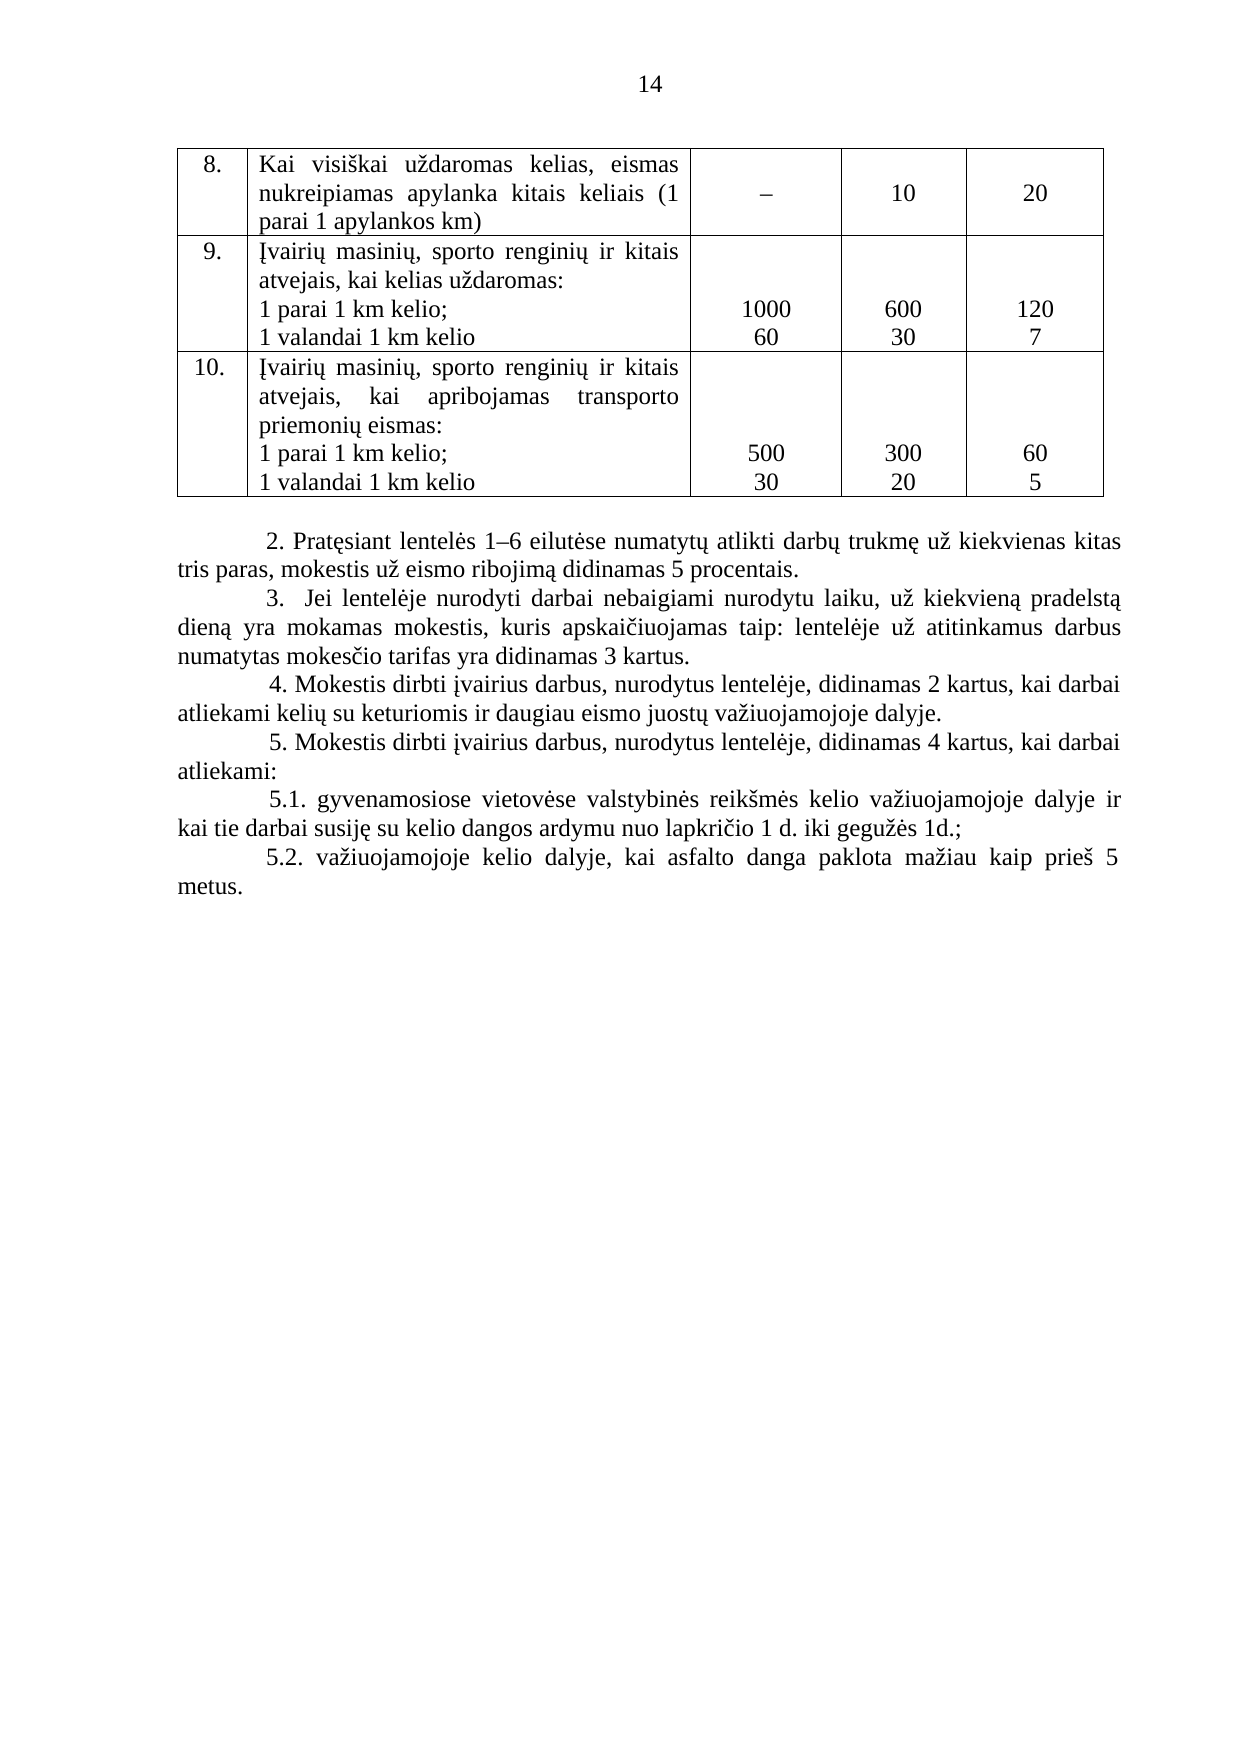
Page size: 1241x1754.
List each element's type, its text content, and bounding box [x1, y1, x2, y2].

text 4. Mokestis dirbti įvairius darbus, nurodytus lentelėje, didinamas 2 kartus, kai darbai atliekami kelių su keturiomis ir daugiau eismo juostų važiuojamojoje dalyje. [177, 669, 1122, 727]
text 2. Pratęsiant lentelės 1–6 eilutėse numatytų atlikti darbų trukmę už kiekvienas kitas tris paras, mokestis už eismo ribojimą didinamas 5 procentais. [177, 526, 1122, 583]
table_cell 500 30 [691, 352, 841, 496]
table_cell 10 [842, 149, 966, 235]
text 5.2. važiuojamojoje kelio dalyje, kai asfalto danga paklota mažiau kaip prieš 5 metus. [177, 842, 1119, 899]
table_cell Įvairių masinių, sporto renginių ir kitais atvejais, kai apribojamas transporto priemonių eismas: 1 parai 1 km kelio; 1 valandai 1 km kelio [248, 352, 690, 496]
table_cell 600 30 [842, 236, 966, 351]
text 3. Jei lentelėje nurodyti darbai nebaigiami nurodytu laiku, už kiekvieną pradelstą dieną yra mokamas mokestis, kuris apskaičiuojamas taip: lentelėje už atitinkamus darbus numatytas mokesčio tarifas yra didinamas 3 kartus. [177, 583, 1122, 669]
table_cell 1000 60 [691, 236, 841, 351]
table_cell 60 5 [967, 352, 1103, 496]
table_cell 10. [178, 352, 247, 496]
table_cell 300 20 [842, 352, 966, 496]
table_cell – [691, 149, 841, 235]
text 5.1. gyvenamosiose vietovėse valstybinės reikšmės kelio važiuojamojoje dalyje ir kai tie darbai susiję su kelio dangos ardymu nuo lapkričio 1 d. iki gegužės 1d.; [177, 784, 1122, 842]
table_cell 9. [178, 236, 247, 351]
table_cell 120 7 [967, 236, 1103, 351]
table_cell 20 [967, 149, 1103, 235]
table_cell Kai visiškai uždaromas kelias, eismas nukreipiamas apylanka kitais keliais (1 parai 1 apylankos km) [248, 149, 690, 235]
table_cell 8. [178, 149, 247, 235]
text 5. Mokestis dirbti įvairius darbus, nurodytus lentelėje, didinamas 4 kartus, kai darbai atliekami: [177, 727, 1122, 784]
table_cell Įvairių masinių, sporto renginių ir kitais atvejais, kai kelias uždaromas: 1 parai 1 km kelio; 1 valandai 1 km kelio [248, 236, 690, 351]
